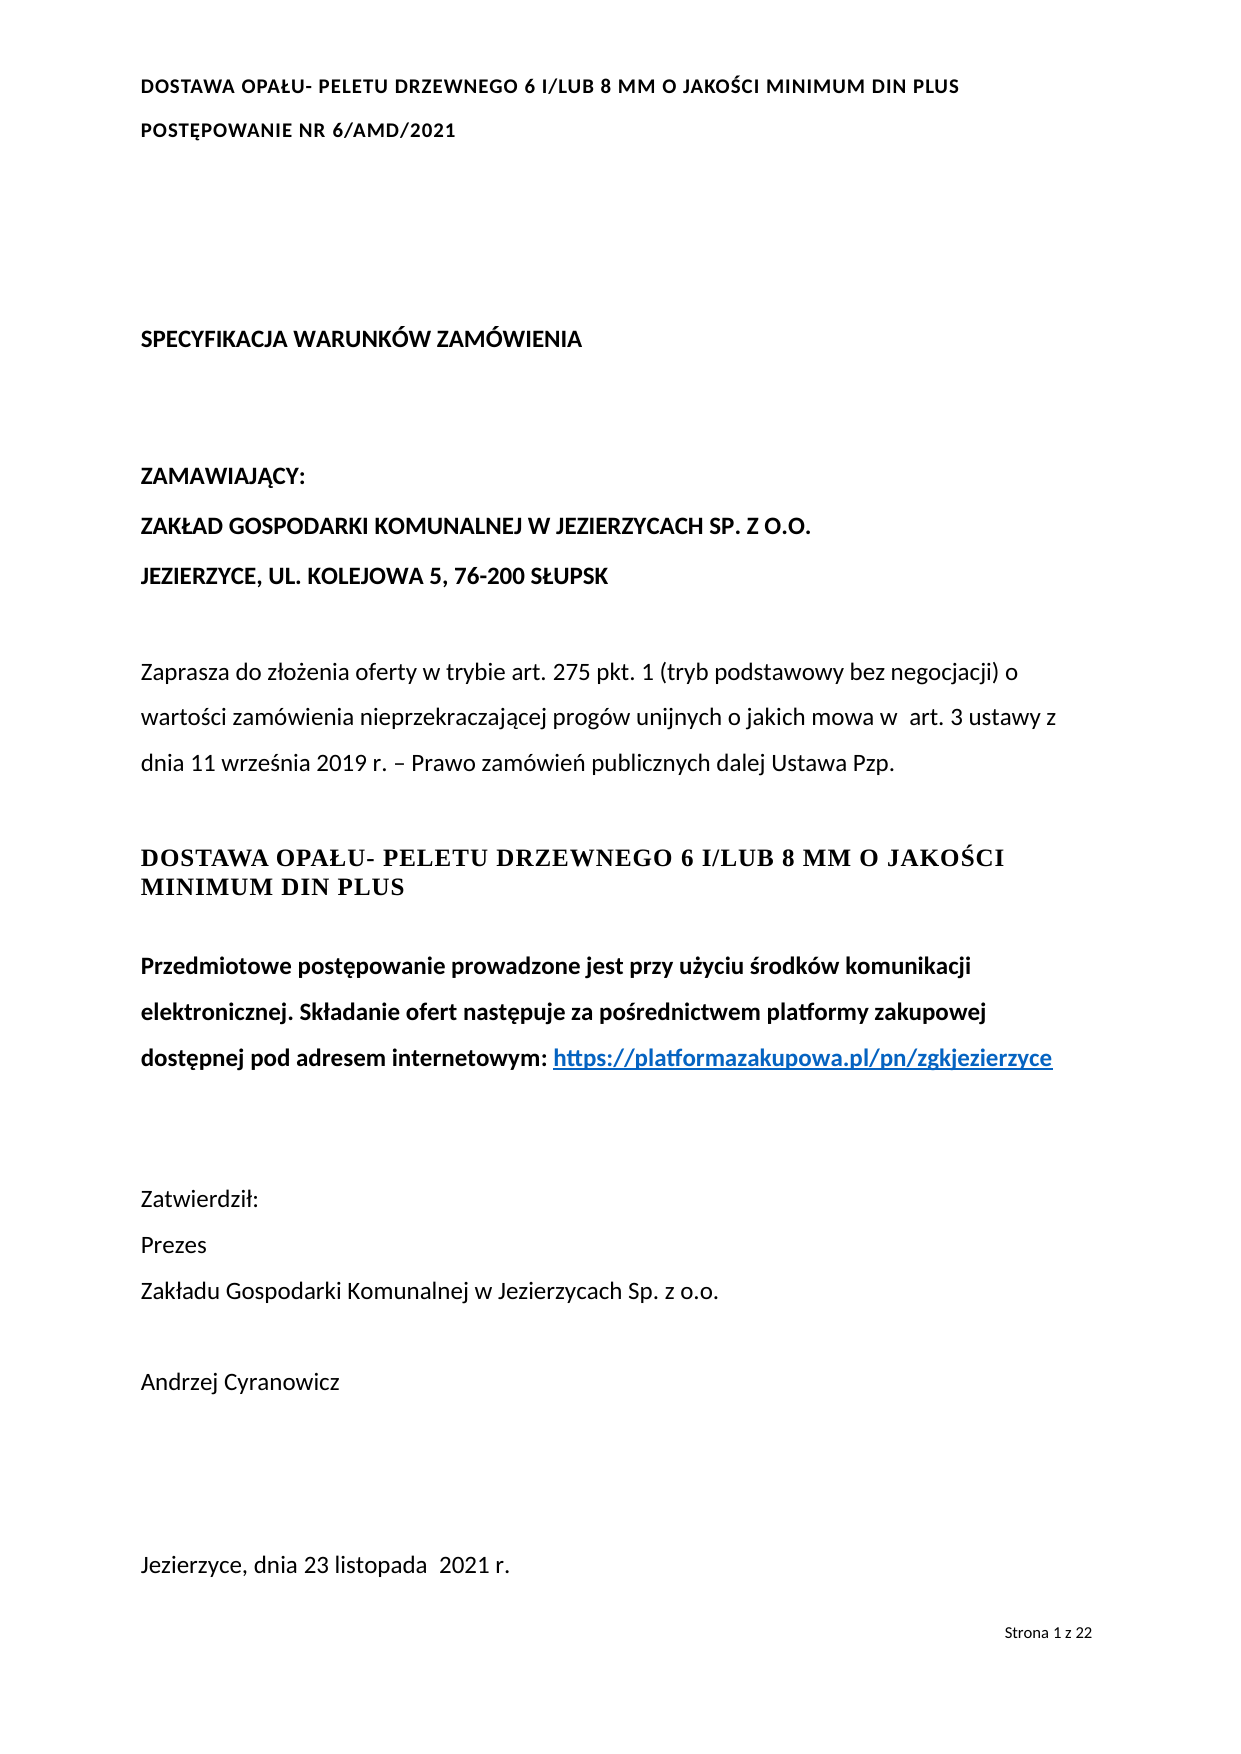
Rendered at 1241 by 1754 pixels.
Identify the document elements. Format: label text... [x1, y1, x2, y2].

text ZAMAWIAJĄCY: [141, 460, 1092, 491]
text Andrzej Cyranowicz [141, 1366, 1092, 1397]
text JEZIERZYCE, UL. KOLEJOWA 5, 76-200 SŁUPSK [141, 560, 1092, 591]
text Zaprasza do złożenia oferty w trybie art. 275 pkt. 1 (tryb podstawowy bez negocjacji) o wartości zamówienia nieprzekraczającej progów unijnych o jakich mowa w art. 3 ustawy z dnia 11 września 2019 r. – Prawo zamówień publicznych dalej Ustawa Pzp. [141, 656, 1092, 778]
text Jezierzyce, dnia 23 listopada 2021 r. [141, 1549, 1092, 1580]
text specyfikacja warunków zamówienia [141, 323, 1092, 353]
text Zatwierdził: [141, 1183, 1092, 1214]
text Prezes [141, 1229, 1092, 1259]
text DOSTAWA OPAŁU- PELETU DRZEWNEGO 6 I/LUB 8 MM O JAKOŚCI MINIMUM DIN PLUS [141, 843, 1092, 900]
text Zakładu Gospodarki Komunalnej w Jezierzycach Sp. z o.o. [141, 1275, 1092, 1305]
text Przedmiotowe postępowanie prowadzone jest przy użyciu środków komunikacji elektronicznej. Składanie ofert następuje za pośrednictwem platformy zakupowej dostępnej pod adresem internetowym: https://platformazakupowa.pl/pn/zgkjezierzyce [141, 950, 1092, 1072]
text ZAKŁAD GOSPODARKI KOMUNALNEJ W JEZIERZYCACH SP. Z O.O. [141, 510, 1092, 541]
